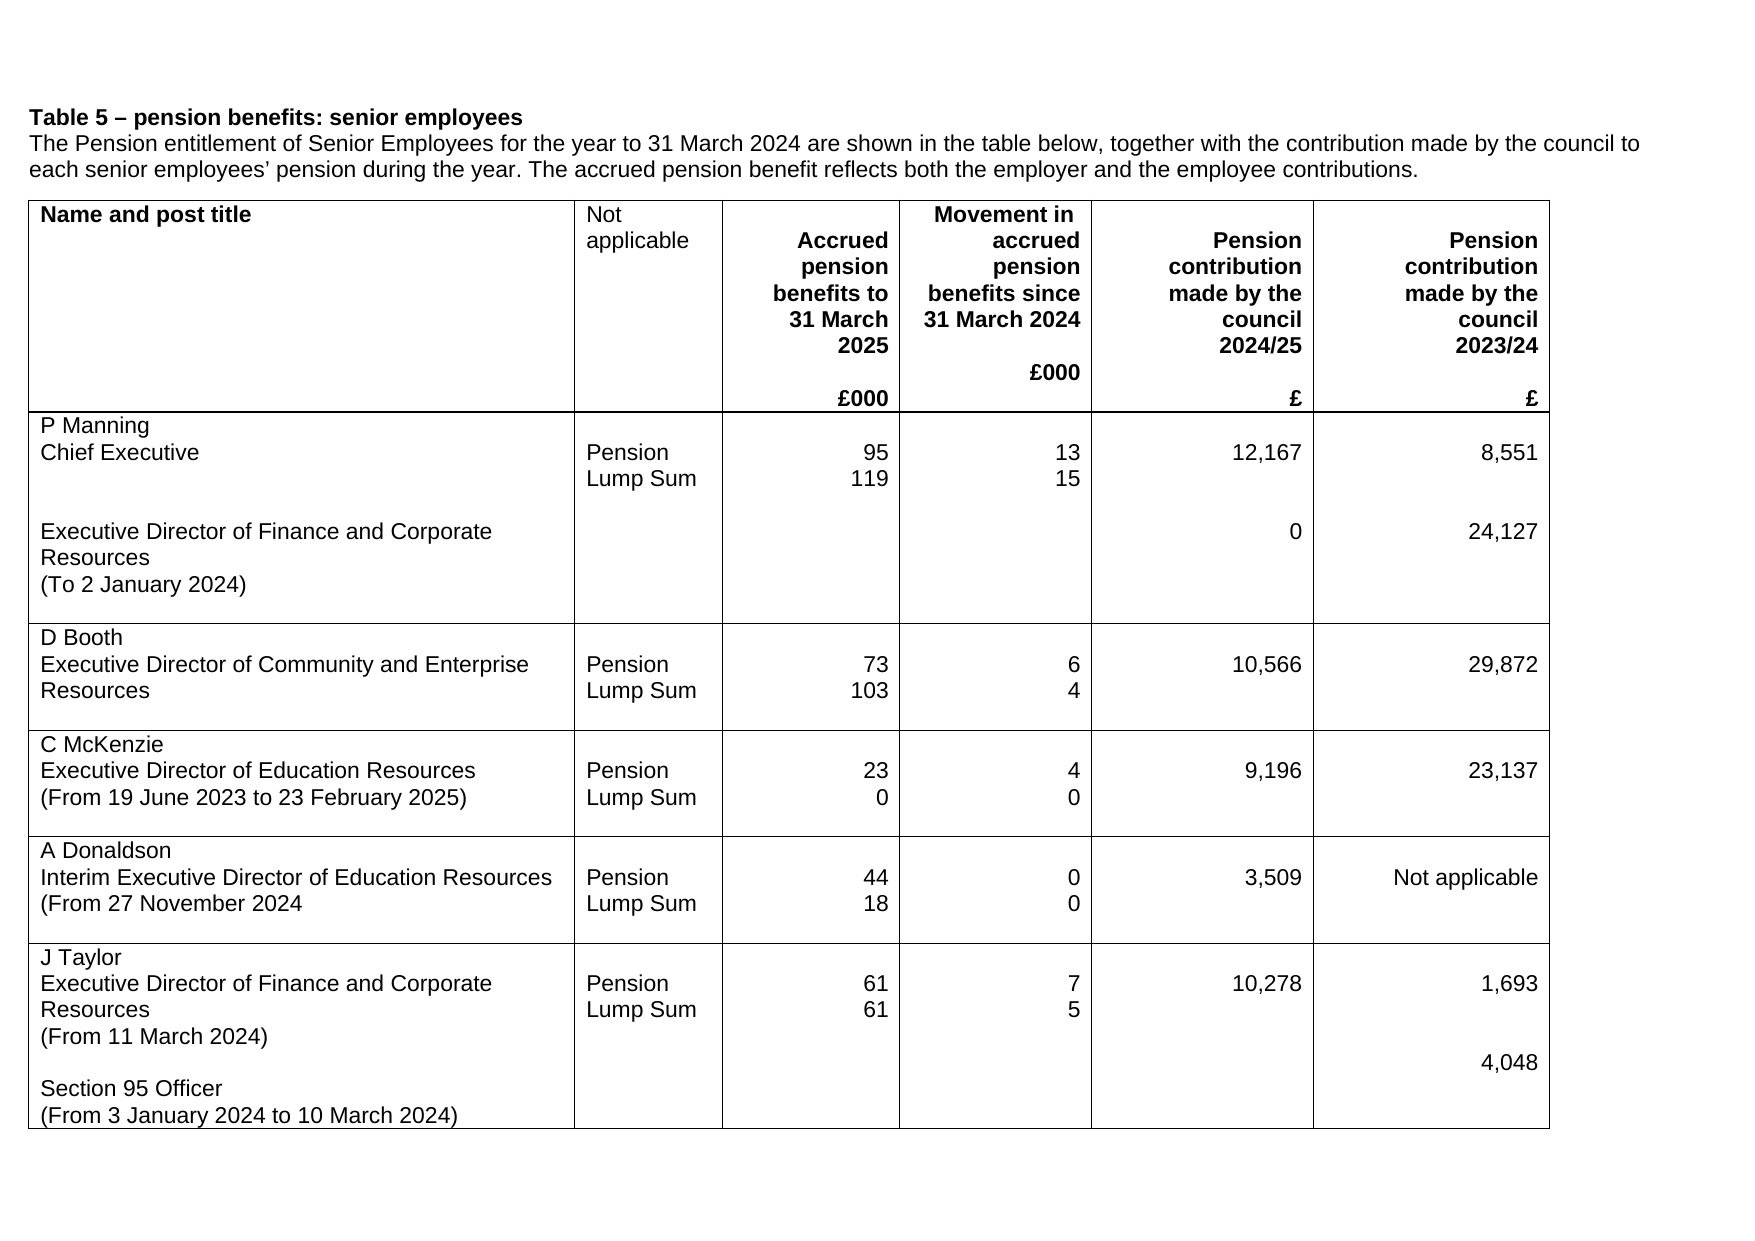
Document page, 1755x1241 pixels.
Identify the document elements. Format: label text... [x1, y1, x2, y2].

table_cell Pension Lump Sum [575, 944, 722, 1128]
table_cell A Donaldson Interim Executive Director of Education Resources (From 27 November 2024 [29, 837, 574, 943]
table_cell D Booth Executive Director of Community and Enterprise Resources [29, 624, 574, 730]
table_header Name and post title [29, 201, 574, 411]
table_cell 12,167 0 [1092, 413, 1313, 623]
table_cell J Taylor Executive Director of Finance and Corporate Resources (From 11 March 2024) Section 95 Officer (From 3 January 2024 to 10 March 2024) [29, 944, 574, 1128]
table_cell 7 5 [900, 944, 1091, 1128]
table_cell C McKenzie Executive Director of Education Resources (From 19 June 2023 to 23 February 2025) [29, 731, 574, 836]
table_cell P Manning Chief Executive Executive Director of Finance and Corporate Resources (To 2 January 2024) [29, 413, 574, 623]
table_cell Pension Lump Sum [575, 413, 722, 623]
table_cell 44 18 [723, 837, 899, 943]
table_cell 6 4 [900, 624, 1091, 730]
table_cell 23,137 [1314, 731, 1549, 836]
table_header Movement in accrued pension benefits since 31 March 2024 £000 [900, 201, 1091, 411]
table_cell 73 103 [723, 624, 899, 730]
table_cell Not applicable [1314, 837, 1549, 943]
table_cell 9,196 [1092, 731, 1313, 836]
table_header Pension contribution made by the council 2023/24 £ [1314, 201, 1549, 411]
table_cell 95 119 [723, 413, 899, 623]
table_cell 23 0 [723, 731, 899, 836]
table_cell 1,693 4,048 [1314, 944, 1549, 1128]
table_cell 61 61 [723, 944, 899, 1128]
table_cell 10,566 [1092, 624, 1313, 730]
table_cell 8,551 24,127 [1314, 413, 1549, 623]
table_cell Pension Lump Sum [575, 731, 722, 836]
table_header Pension contribution made by the council 2024/25 £ [1092, 201, 1313, 411]
table_cell 3,509 [1092, 837, 1313, 943]
table_cell 4 0 [900, 731, 1091, 836]
text The Pension entitlement of Senior Employees for the year to 31 March 2024 are shown in the table below, together with the contribution made by the council to each senior employees’ pension during the year. The accrued pension benefit reflects both the employer and the employee contributions. [29, 130, 1696, 183]
table_cell 0 0 [900, 837, 1091, 943]
table_cell 13 15 [900, 413, 1091, 623]
table_cell Pension Lump Sum [575, 837, 722, 943]
table_cell Pension Lump Sum [575, 624, 722, 730]
subtitle Table 5 – pension benefits: senior employees [29, 104, 1696, 130]
table_cell 10,278 [1092, 944, 1313, 1128]
table_header Accrued pension benefits to 31 March 2025 £000 [723, 201, 899, 411]
table_cell 29,872 [1314, 624, 1549, 730]
table_header Not applicable [575, 201, 722, 411]
